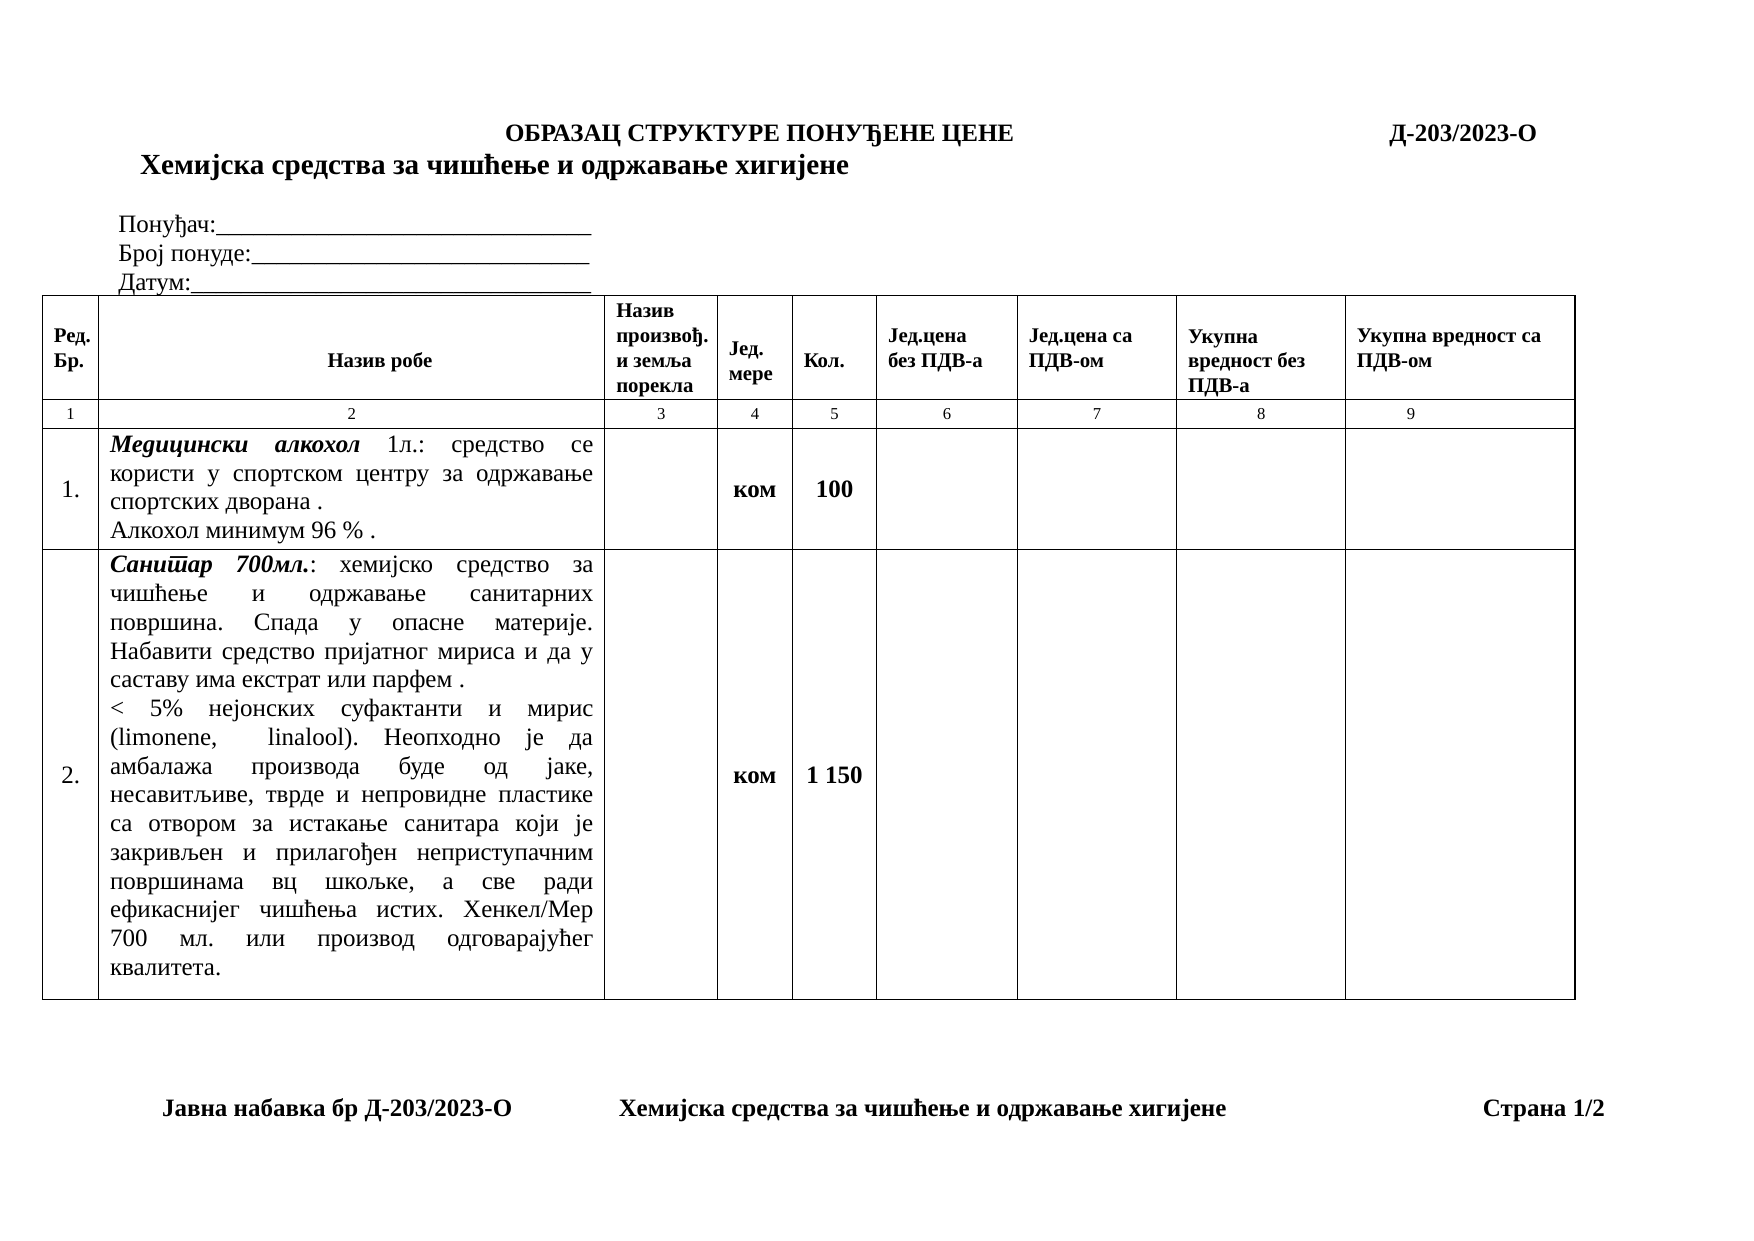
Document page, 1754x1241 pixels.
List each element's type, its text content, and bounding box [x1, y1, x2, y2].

table_cell Санитар 700мл.: хемијско средство за чишћење и одржавање санитарних површина. Спада у опасне материје. Набавити средство пријатног мириса и да у саставу има екстрат или парфем . < 5% нејонских суфактанти и мирис (limonene, linalool). Неопходно је да амбалажа производа буде од јаке, несавитљиве, тврде и непровидне пластике са отвором за истакање санитара који је закривљен и прилагођен неприступачним површинама вц шкољке, а све ради ефикаснијег чишћења истих. Хенкел/Мер 700 мл. или производ одговарајућег квалитета. [99, 550, 604, 998]
table_header Укупна вредност без ПДВ-а [1177, 296, 1345, 398]
table_cell [1177, 429, 1345, 548]
text Понуђач:______________________________ [118, 209, 1692, 238]
table_header Јед.цена без ПДВ-а [877, 296, 1017, 398]
table_cell [1018, 550, 1176, 998]
table_cell [1346, 429, 1574, 548]
text Хемијска средства за чишћење и одржавање хигијене [118, 147, 1636, 180]
table_cell 5 [793, 400, 876, 428]
table_header Јед.цена са ПДВ-ом [1018, 296, 1176, 398]
text ОБРАЗАЦ СТРУКТУРЕ ПОНУЂЕНЕ ЦЕНЕ Д-203/2023-О [118, 118, 1636, 147]
table_header Назив произвођ. и земља порекла [605, 296, 717, 398]
text Број понуде:___________________________ [118, 238, 1692, 267]
table_cell 9 [1346, 400, 1574, 428]
table_header Укупна вредност са ПДВ-ом [1346, 296, 1574, 398]
table_cell Медицински алкохол 1л.: средство се користи у спортском центру за одржавање спортских дворана . Алкохол минимум 96 % . [99, 429, 604, 548]
table_cell 3 [605, 400, 717, 428]
table_cell 4 [718, 400, 792, 428]
table_cell 1. [43, 429, 98, 548]
table_cell 2. [43, 550, 98, 998]
table_cell 100 [793, 429, 876, 548]
table_cell 1 [43, 400, 98, 428]
table_cell [605, 429, 717, 548]
table_cell [877, 429, 1017, 548]
table_cell [1177, 550, 1345, 998]
text Датум:________________________________ [118, 267, 1692, 295]
table_header Назив робе [99, 296, 604, 398]
table_header Ред. Бр. [43, 296, 98, 398]
table_cell [877, 550, 1017, 998]
table_cell 6 [877, 400, 1017, 428]
table_cell 1 150 [793, 550, 876, 998]
table_cell [605, 550, 717, 998]
table_cell ком [718, 429, 792, 548]
table_header Кол. [793, 296, 876, 398]
table_cell ком [718, 550, 792, 998]
table_header Јед. мере [718, 296, 792, 398]
table_cell 2 [99, 400, 604, 428]
table_cell 8 [1177, 400, 1345, 428]
table_cell [1018, 429, 1176, 548]
table_cell 7 [1018, 400, 1176, 428]
table_cell [1346, 550, 1574, 998]
